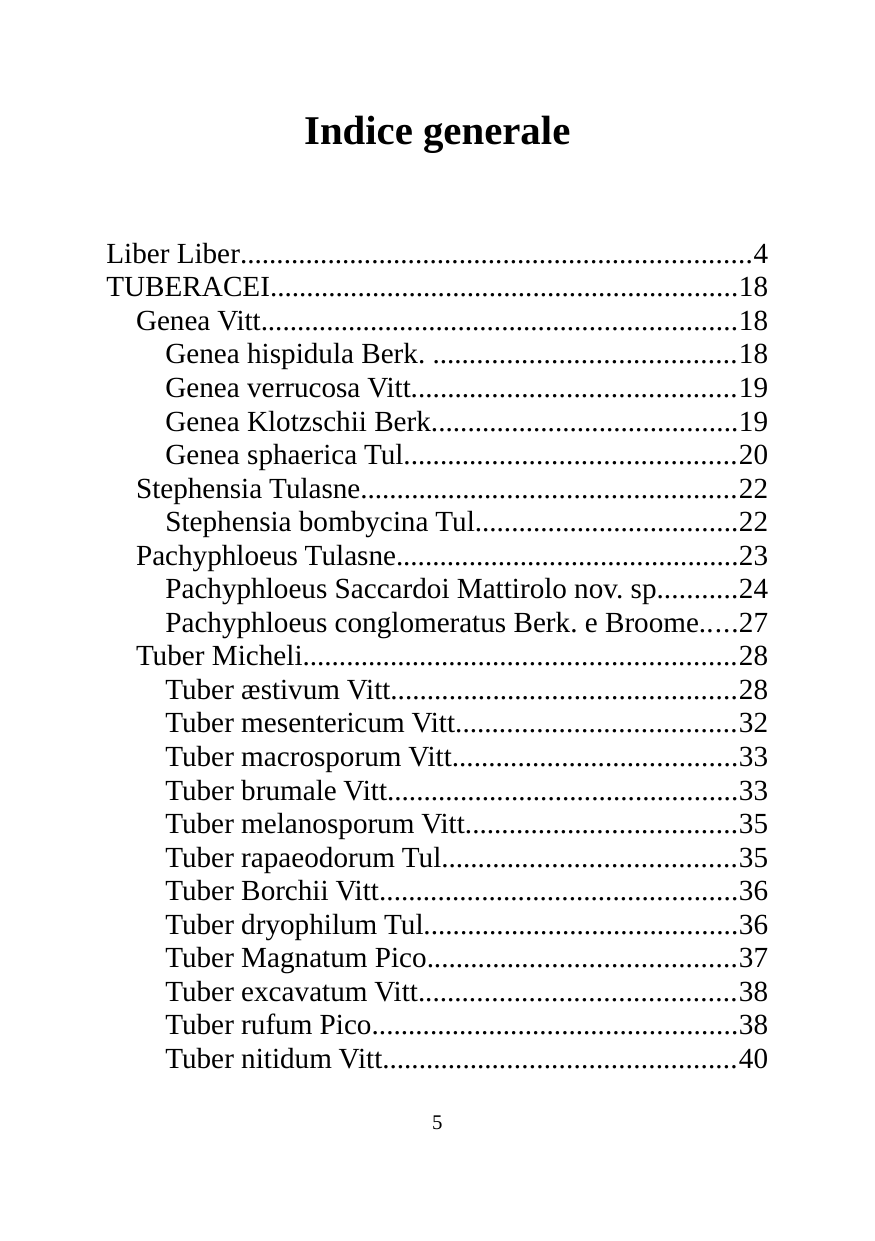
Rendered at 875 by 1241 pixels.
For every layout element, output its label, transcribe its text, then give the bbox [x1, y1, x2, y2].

text Stephensia Tulasne. 22 [136, 471, 768, 504]
text Genea hispidula Berk. 18 [165, 337, 768, 370]
text Tuber rapaeodorum Tul. 35 [165, 840, 768, 873]
text Pachyphloeus conglomeratus Berk. e Broome. 27 [165, 605, 768, 638]
text Genea verrucosa Vitt. 19 [165, 370, 768, 404]
text Pachyphloeus Saccardoi Mattirolo nov. sp. 24 [165, 571, 768, 605]
text Genea Klotzschii Berk. 19 [165, 404, 768, 437]
text Tuber excavatum Vitt. 38 [165, 974, 768, 1007]
text Genea Vitt. 18 [136, 303, 768, 337]
text Tuber Borchii Vitt. 36 [165, 873, 768, 907]
text Tuber brumale Vitt. 33 [165, 773, 768, 806]
text Genea sphaerica Tul. 20 [165, 437, 768, 471]
text Tuber melanosporum Vitt. 35 [165, 806, 768, 840]
text Tuber rufum Pico. 38 [165, 1007, 768, 1041]
text Stephensia bombycina Tul. 22 [165, 504, 768, 538]
subtitle Indice generale [106, 106, 768, 153]
text TUBERACEI 18 [106, 269, 768, 303]
text Pachyphloeus Tulasne. 23 [136, 538, 768, 571]
text Tuber æstivum Vitt. 28 [165, 672, 768, 706]
text Tuber macrosporum Vitt. 33 [165, 739, 768, 773]
text Tuber nitidum Vitt. 40 [165, 1041, 768, 1074]
text Tuber mesentericum Vitt. 32 [165, 706, 768, 739]
text Tuber Magnatum Pico. 37 [165, 940, 768, 974]
text Liber Liber 4 [106, 236, 768, 269]
text Tuber Micheli. 28 [136, 638, 768, 672]
text Tuber dryophilum Tul. 36 [165, 907, 768, 940]
